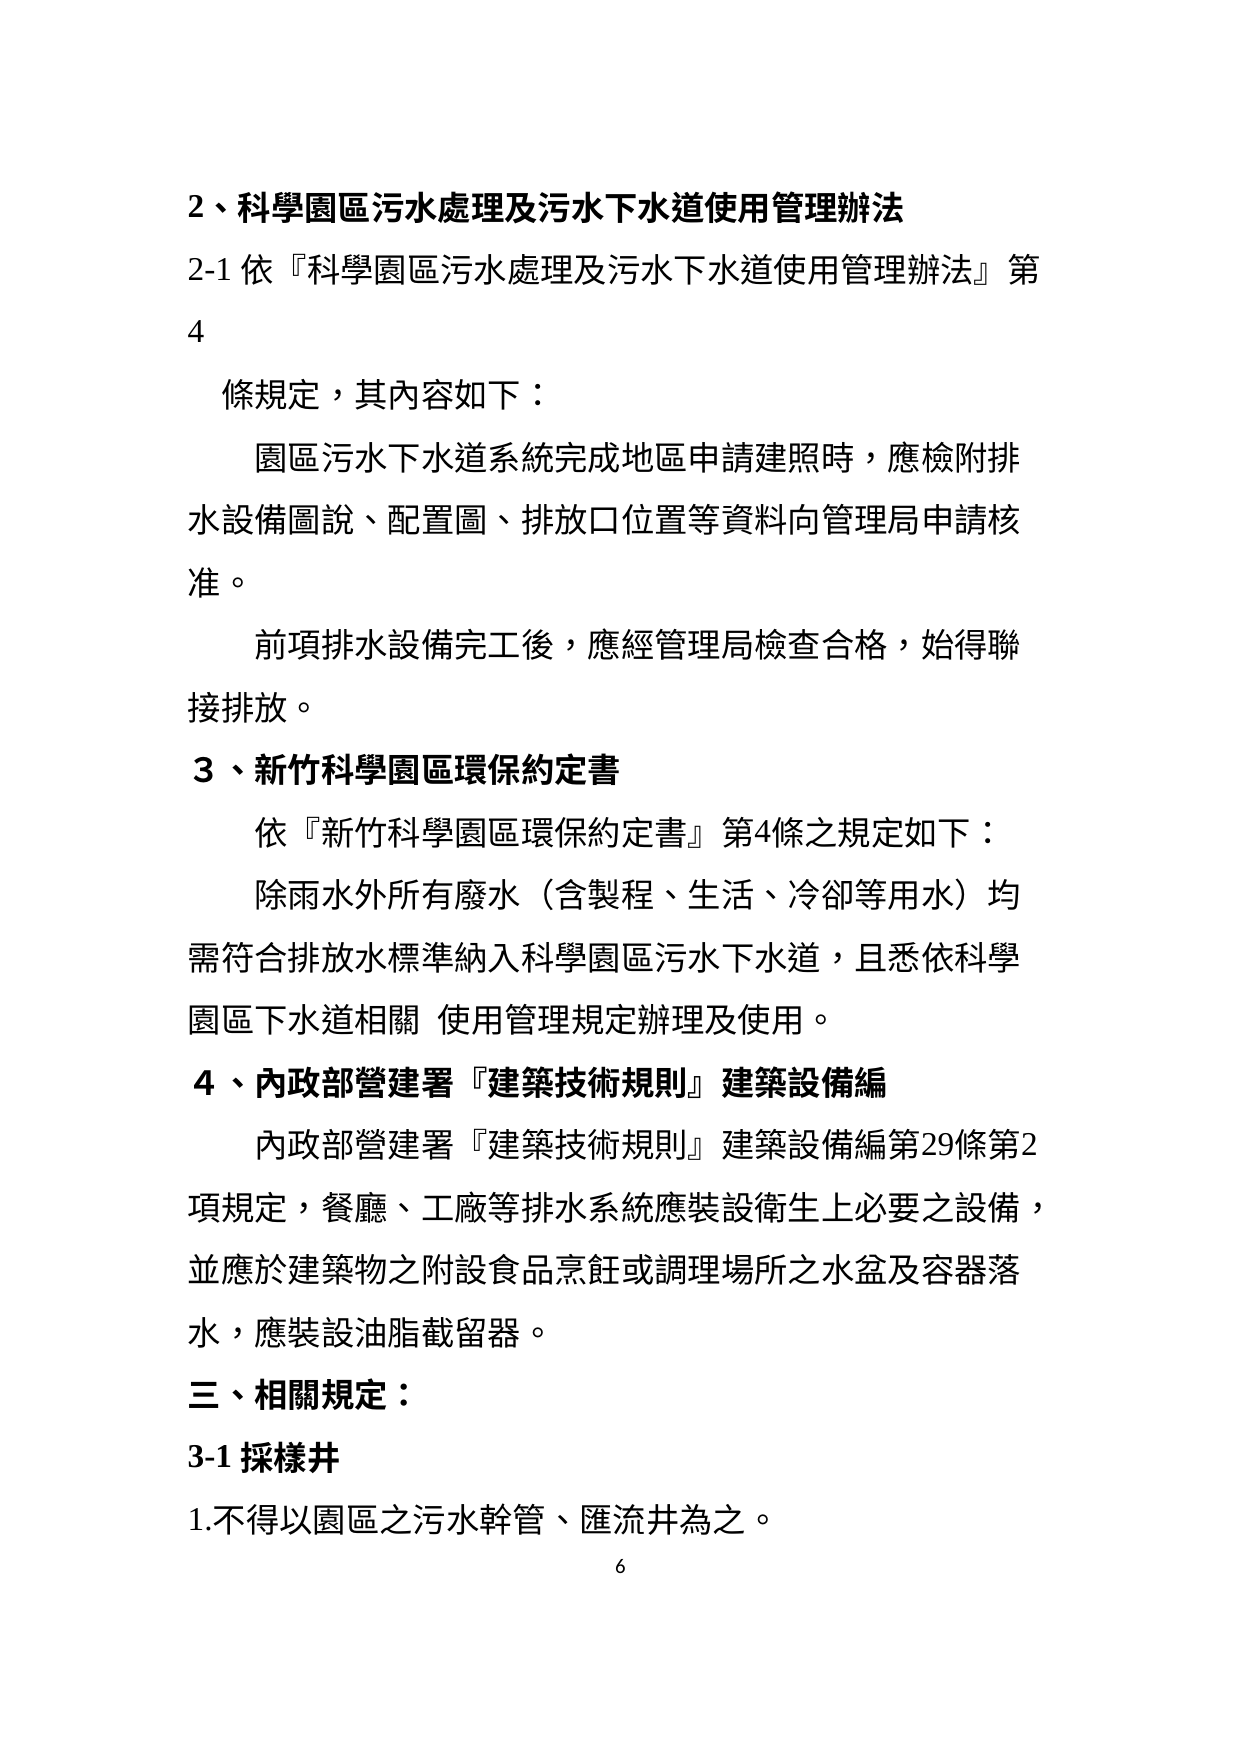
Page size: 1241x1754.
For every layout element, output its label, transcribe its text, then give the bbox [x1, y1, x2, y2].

text 1.不得以園區之污水幹管、匯流井為之。 [187, 1477, 1053, 1539]
text 除雨水外所有廢水（含製程、生活、冷卻等用水）均需符合排放水標準納入科學園區污水下水道，且悉依科學園區下水道相關 使用管理規定辦理及使用。 [187, 852, 1053, 1039]
text 內政部營建署『建築技術規則』建築設備編第29條第2項規定，餐廳、工廠等排水系統應裝設衛生上必要之設備，並應於建築物之附設食品烹飪或調理場所之水盆及容器落水，應裝設油脂截留器。 [187, 1102, 1053, 1352]
text ３、新竹科學園區環保約定書 [187, 727, 1053, 789]
text 條規定，其內容如下： [187, 352, 1053, 414]
text 園區污水下水道系統完成地區申請建照時，應檢附排水設備圖說、配置圖、排放口位置等資料向管理局申請核准。 [187, 414, 1053, 602]
text 2、科學園區污水處理及污水下水道使用管理辦法 [187, 164, 1053, 227]
text 前項排水設備完工後，應經管理局檢查合格，始得聯接排放。 [187, 602, 1053, 727]
text 3-1 採樣井 [187, 1414, 1053, 1477]
text 三、相關規定： [187, 1352, 1053, 1414]
text ４、內政部營建署『建築技術規則』建築設備編 [187, 1039, 1053, 1102]
text 2-1 依『科學園區污水處理及污水下水道使用管理辦法』第4 [187, 227, 1053, 352]
text 依『新竹科學園區環保約定書』第4條之規定如下： [187, 789, 1053, 852]
